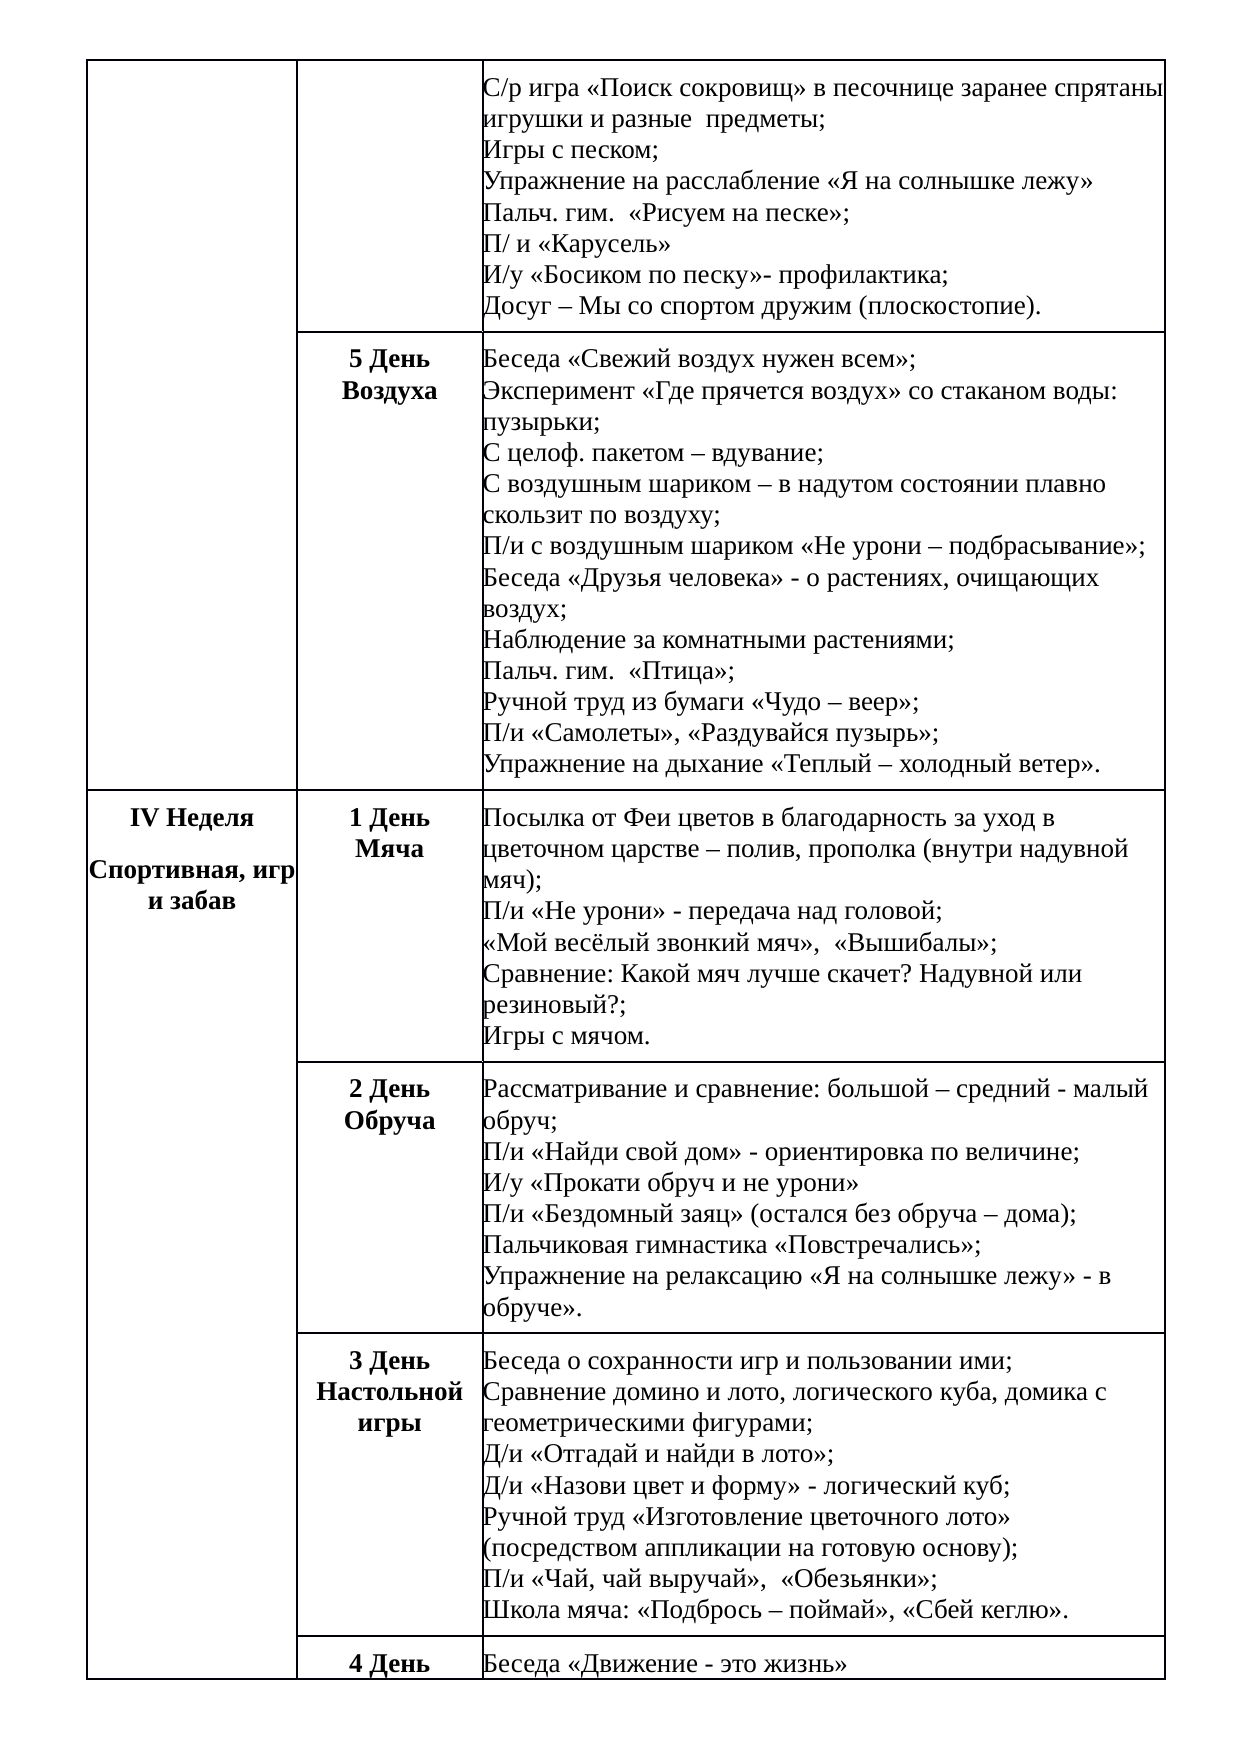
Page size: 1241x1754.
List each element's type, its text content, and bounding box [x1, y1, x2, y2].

table_cell [298, 61, 482, 331]
table_cell 3 День Настольной игры [298, 1334, 482, 1635]
table_cell Беседа «Движение - это жизнь» [484, 1637, 1164, 1678]
table_cell Посылка от Феи цветов в благодарность за уход в цветочном царстве – полив, прополка (внутри надувной мяч); П/и «Не урони» - передача над головой; «Мой весёлый звонкий мяч», «Вышибалы»; Сравнение: Какой мяч лучше скачет? Надувной или резиновый?; Игры с мячом. [484, 791, 1164, 1061]
table_cell С/р игра «Поиск сокровищ» в песочнице заранее спрятаны игрушки и разные предметы; Игры с песком; Упражнение на расслабление «Я на солнышке лежу» Пальч. гим. «Рисуем на песке»; П/ и «Карусель» И/у «Босиком по песку»- профилактика; Досуг – Мы со спортом дружим (плоскостопие). [484, 61, 1164, 331]
table_cell Беседа «Свежий воздух нужен всем»; Эксперимент «Где прячется воздух» со стаканом воды: пузырьки; С целоф. пакетом – вдувание; С воздушным шариком – в надутом состоянии плавно скользит по воздуху; П/и с воздушным шариком «Не урони – подбрасывание»; Беседа «Друзья человека» - о растениях, очищающих воздух; Наблюдение за комнатными растениями; Пальч. гим. «Птица»; Ручной труд из бумаги «Чудо – веер»; П/и «Самолеты», «Раздувайся пузырь»; Упражнение на дыхание «Теплый – холодный ветер». [484, 333, 1164, 789]
table_cell 1 День Мяча [298, 791, 482, 1061]
table_cell 4 День [298, 1637, 482, 1678]
table_cell IV Неделя Спортивная, игр и забав [88, 791, 296, 1678]
table_cell 5 День Воздуха [298, 333, 482, 789]
table_cell 2 День Обруча [298, 1063, 482, 1332]
table_cell [88, 61, 296, 789]
table_cell Рассматривание и сравнение: большой – средний - малый обруч; П/и «Найди свой дом» - ориентировка по величине; И/у «Прокати обруч и не урони» П/и «Бездомный заяц» (остался без обруча – дома); Пальчиковая гимнастика «Повстречались»; Упражнение на релаксацию «Я на солнышке лежу» - в обруче». [484, 1063, 1164, 1332]
table_cell Беседа о сохранности игр и пользовании ими; Сравнение домино и лото, логического куба, домика с геометрическими фигурами; Д/и «Отгадай и найди в лото»; Д/и «Назови цвет и форму» - логический куб; Ручной труд «Изготовление цветочного лото» (посредством аппликации на готовую основу); П/и «Чай, чай выручай», «Обезьянки»; Школа мяча: «Подбрось – поймай», «Сбей кеглю». [484, 1334, 1164, 1635]
